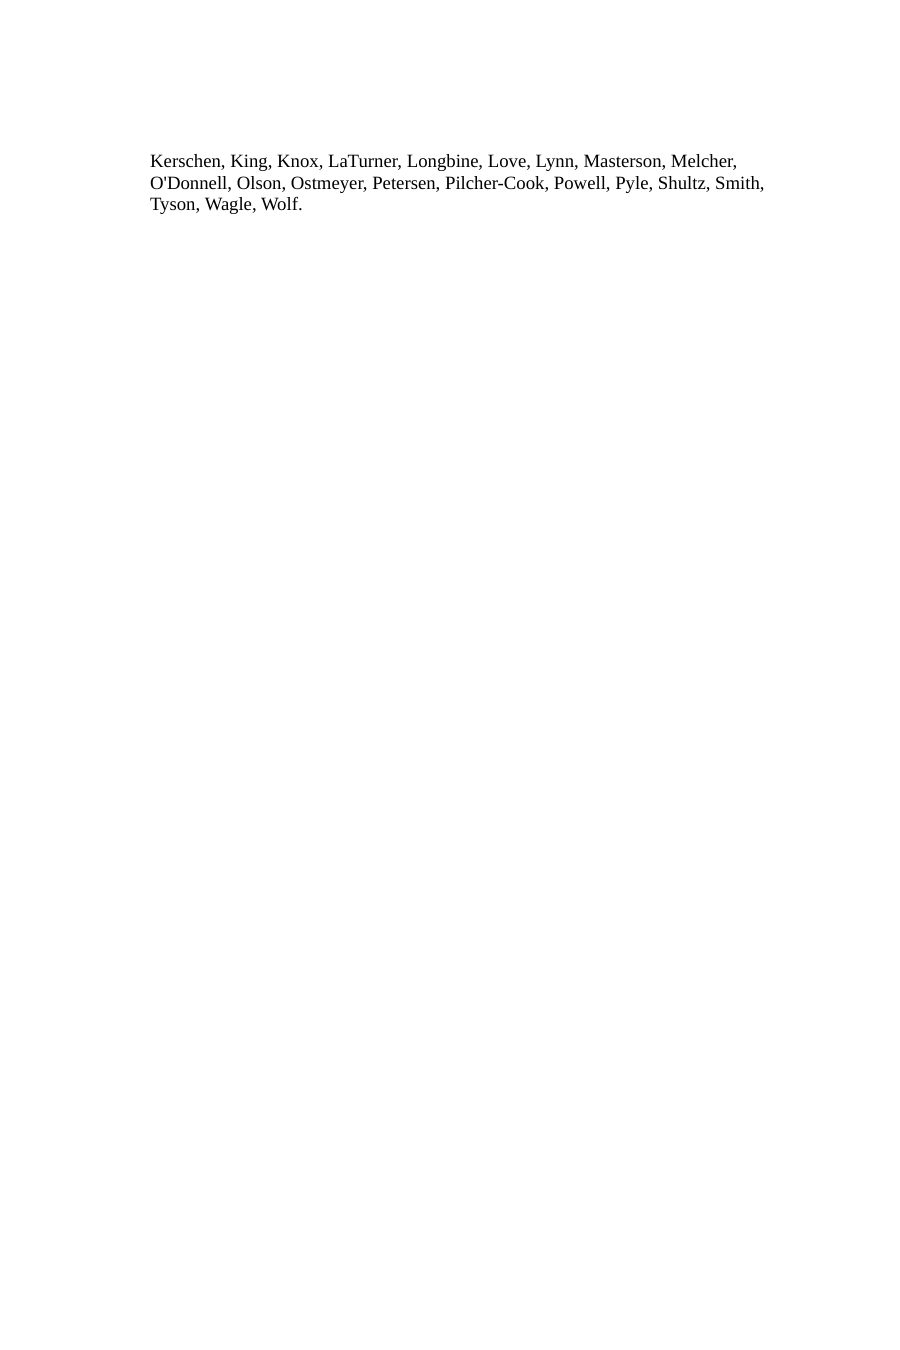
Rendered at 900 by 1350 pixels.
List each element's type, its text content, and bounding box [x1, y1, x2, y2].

text Kerschen, King, Knox, LaTurner, Longbine, Love, Lynn, Masterson, Melcher, O'Donnell, Olson, Ostmeyer, Petersen, Pilcher-Cook, Powell, Pyle, Shultz, Smith, Tyson, Wagle, Wolf. [150, 150, 787, 215]
